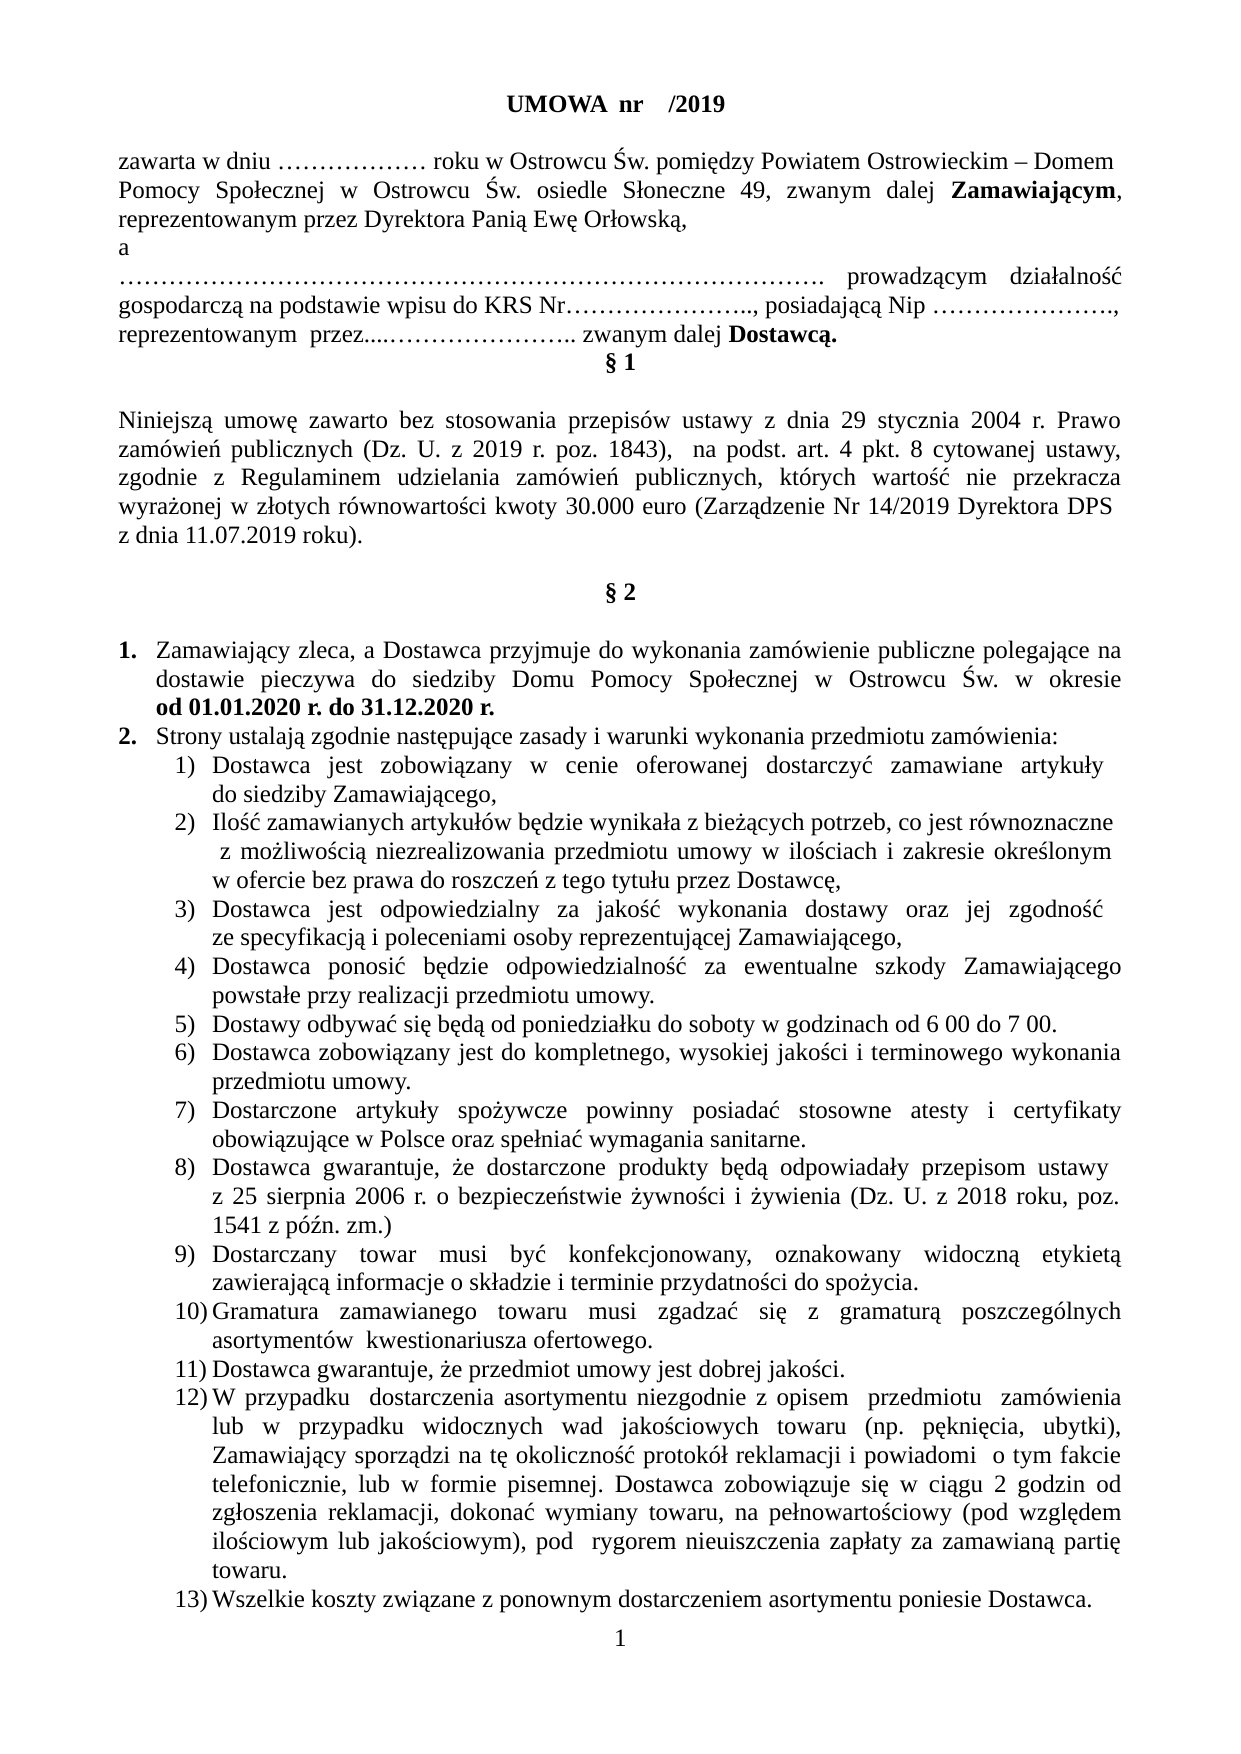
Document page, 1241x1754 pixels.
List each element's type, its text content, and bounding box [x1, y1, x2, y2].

list Zamawiający zleca, a Dostawca przyjmuje do wykonania zamówienie publiczne polegające na dostawie pieczywa do siedziby Domu Pomocy Społecznej w Ostrowcu Św. w okresie od 01.01.2020 r. do 31.12.2020 r. [118, 635, 1122, 721]
text a [118, 232, 1122, 261]
text § 2 [118, 577, 1122, 606]
list Dostawca jest zobowiązany w cenie oferowanej dostarczyć zamawiane artykuły do siedziby Zamawiającego, [174, 750, 1122, 807]
text § 1 [118, 347, 1122, 376]
list Dostawy odbywać się będą od poniedziałku do soboty w godzinach od 6 00 do 7 00. [174, 1009, 1122, 1037]
text reprezentowanym przez....………………….. zwanym dalej Dostawcą. [118, 319, 1122, 347]
list Strony ustalają zgodnie następujące zasady i warunki wykonania przedmiotu zamówienia: [118, 721, 1122, 750]
list Dostawca ponosić będzie odpowiedzialność za ewentualne szkody Zamawiającego powstałe przy realizacji przedmiotu umowy. [174, 951, 1122, 1009]
list Gramatura zamawianego towaru musi zgadzać się z gramaturą poszczególnych asortymentów kwestionariusza ofertowego. [174, 1296, 1122, 1354]
list Dostarczone artykuły spożywcze powinny posiadać stosowne atesty i certyfikaty obowiązujące w Polsce oraz spełniać wymagania sanitarne. [174, 1095, 1122, 1152]
list W przypadku dostarczenia asortymentu niezgodnie z opisem przedmiotu zamówienia lub w przypadku widocznych wad jakościowych towaru (np. pęknięcia, ubytki), Zamawiający sporządzi na tę okoliczność protokół reklamacji i powiadomi o tym fakcie telefonicznie, lub w formie pisemnej. Dostawca zobowiązuje się w ciągu 2 godzin od zgłoszenia reklamacji, dokonać wymiany towaru, na pełnowartościowy (pod względem ilościowym lub jakościowym), pod rygorem nieuiszczenia zapłaty za zamawianą partię towaru. [174, 1382, 1122, 1584]
list Dostawca zobowiązany jest do kompletnego, wysokiej jakości i terminowego wykonania przedmiotu umowy. [174, 1037, 1122, 1095]
list Ilość zamawianych artykułów będzie wynikała z bieżących potrzeb, co jest równoznaczne [174, 807, 1122, 836]
text Pomocy Społecznej w Ostrowcu Św. osiedle Słoneczne 49, zwanym dalej Zamawiającym, reprezentowanym przez Dyrektora Panią Ewę Orłowską, [118, 175, 1122, 232]
text Niniejszą umowę zawarto bez stosowania przepisów ustawy z dnia 29 stycznia 2004 r. Prawo zamówień publicznych (Dz. U. z 2019 r. poz. 1843), na podst. art. 4 pkt. 8 cytowanej ustawy, zgodnie z Regulaminem udzielania zamówień publicznych, których wartość nie przekracza wyrażonej w złotych równowartości kwoty 30.000 euro (Zarządzenie Nr 14/2019 Dyrektora DPS z dnia 11.07.2019 roku). [118, 405, 1122, 549]
text z możliwością niezrealizowania przedmiotu umowy w ilościach i zakresie określonym w ofercie bez prawa do roszczeń z tego tytułu przez Dostawcę, [118, 836, 1122, 894]
list Dostawca jest odpowiedzialny za jakość wykonania dostawy oraz jej zgodność ze specyfikacją i poleceniami osoby reprezentującej Zamawiającego, [174, 894, 1122, 951]
text zawarta w dniu ……………… roku w Ostrowcu Św. pomiędzy Powiatem Ostrowieckim – Domem [118, 146, 1122, 175]
text …………………………………………………………………………. prowadzącym działalność gospodarczą na podstawie wpisu do KRS Nr………………….., posiadającą Nip …………………., [118, 261, 1122, 319]
list Dostawca gwarantuje, że przedmiot umowy jest dobrej jakości. [174, 1354, 1122, 1382]
list Dostarczany towar musi być konfekcjonowany, oznakowany widoczną etykietą zawierającą informacje o składzie i terminie przydatności do spożycia. [174, 1239, 1122, 1296]
text UMOWA nr /2019 [118, 89, 1122, 117]
list Dostawca gwarantuje, że dostarczone produkty będą odpowiadały przepisom ustawy z 25 sierpnia 2006 r. o bezpieczeństwie żywności i żywienia (Dz. U. z 2018 roku, poz. 1541 z późn. zm.) [174, 1152, 1122, 1239]
list Wszelkie koszty związane z ponownym dostarczeniem asortymentu poniesie Dostawca. [174, 1584, 1122, 1612]
